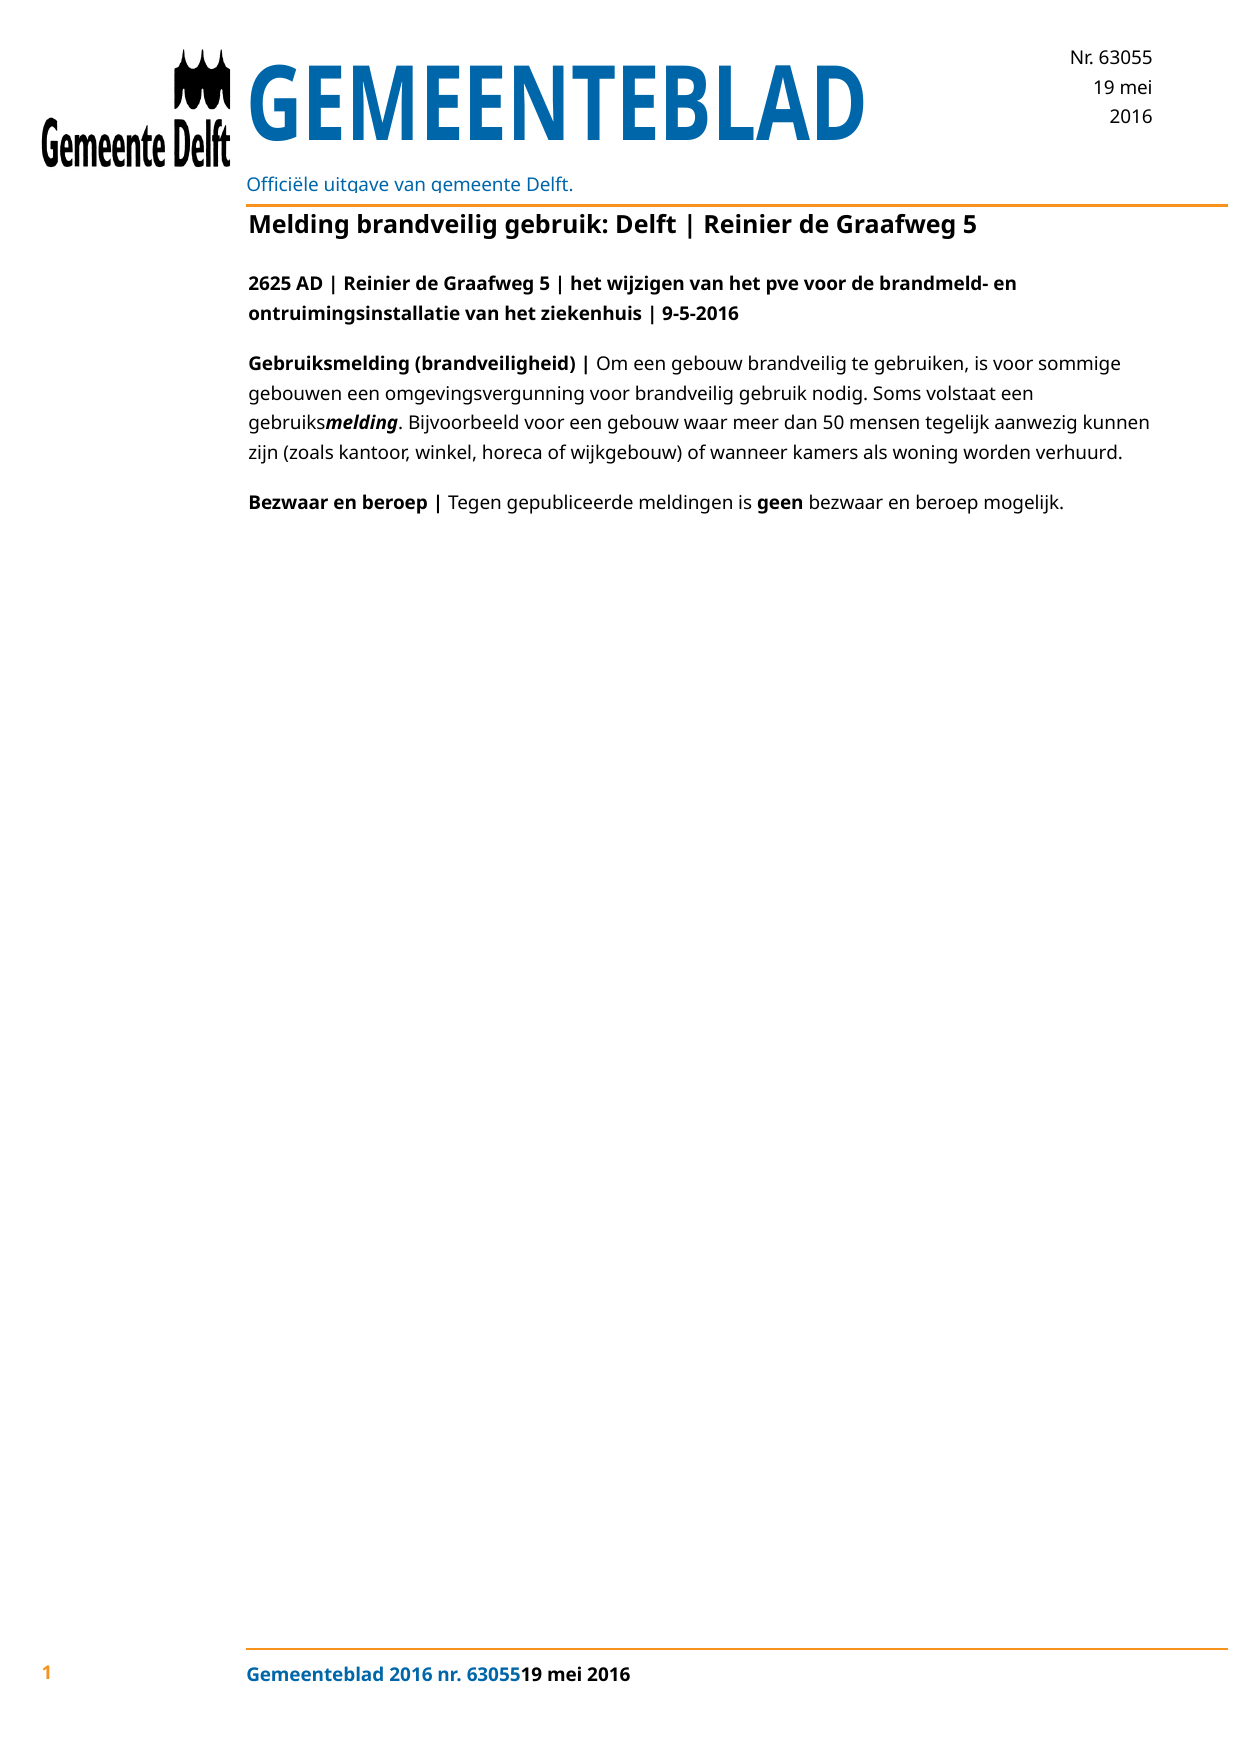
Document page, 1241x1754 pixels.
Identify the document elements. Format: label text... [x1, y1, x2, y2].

text Bezwaar en beroep | Tegen gepubliceerde meldingen is geen bezwaar en beroep mogelijk. [248, 489, 1152, 515]
text 2625 AD | Reinier de Graafweg 5 | het wijzigen van het pve voor de brandmeld- en ontruimingsinstallatie van het ziekenhuis | 9-5-2016 [248, 270, 1152, 326]
text Gebruiksmelding (brandveiligheid) | Om een gebouw brandveilig te gebruiken, is voor sommige gebouwen een omgevingsvergunning voor brandveilig gebruik nodig. Soms volstaat een gebruiksmelding. Bijvoorbeeld voor een gebouw waar meer dan 50 mensen tegelijk aanwezig kunnen zijn (zoals kantoor, winkel, horeca of wijkgebouw) of wanneer kamers als woning worden verhuurd. [248, 350, 1152, 465]
picture [41, 47, 231, 172]
text Melding brandveilig gebruik: Delft | Reinier de Graafweg 5 [248, 207, 1152, 241]
